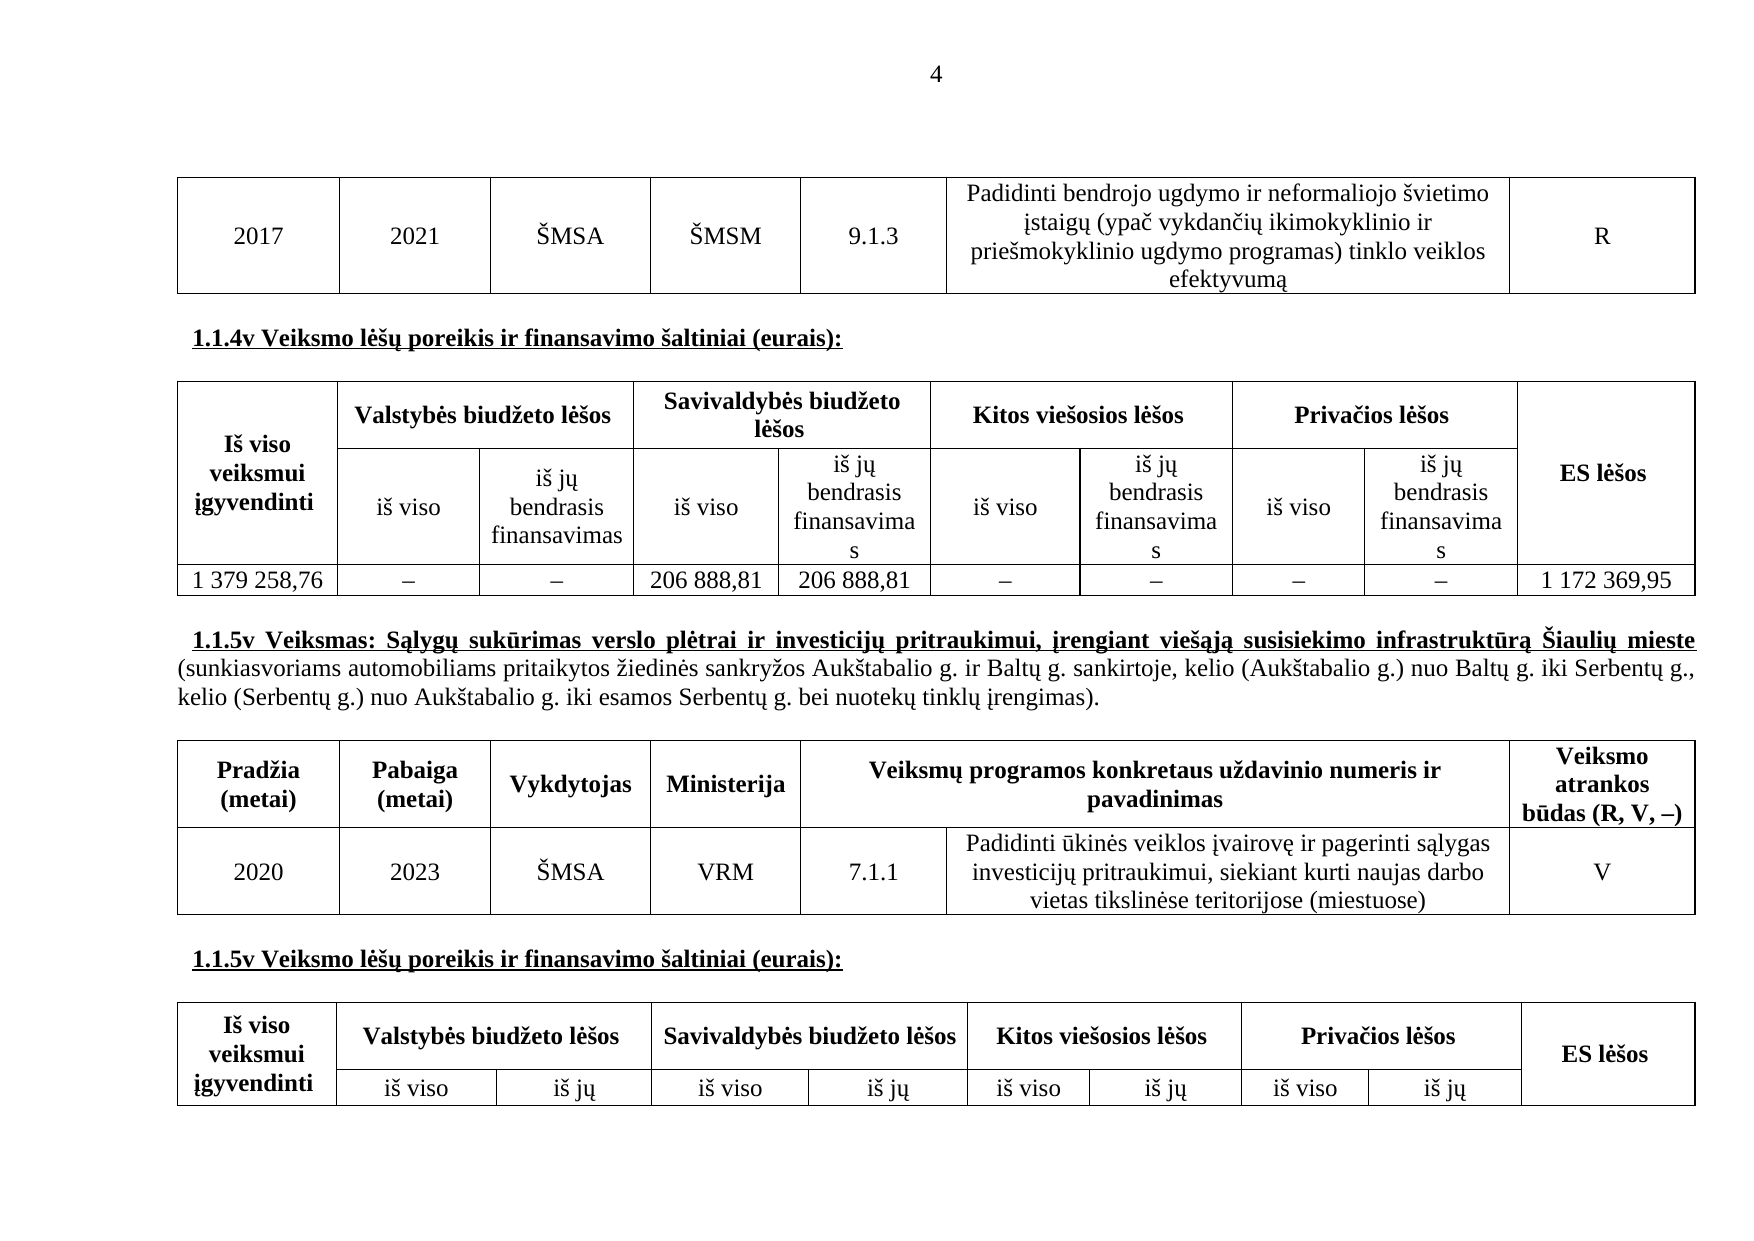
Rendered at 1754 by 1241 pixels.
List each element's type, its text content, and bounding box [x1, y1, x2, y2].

table_header Pabaiga (metai) [340, 741, 490, 827]
text 1.1.5v Veiksmo lėšų poreikis ir finansavimo šaltiniai (eurais): [177, 944, 1698, 973]
table_cell 2023 [340, 828, 490, 914]
table_cell iš viso [1233, 449, 1364, 564]
table_header Kitos viešosios lėšos [968, 1003, 1241, 1069]
table_cell iš jų bendrasis finansavimas [779, 449, 930, 564]
table_cell iš jų [1090, 1070, 1241, 1104]
table_cell iš viso [634, 449, 778, 564]
table_cell iš jų bendrasis finansavimas [1365, 449, 1517, 564]
table_cell R [1510, 178, 1694, 293]
table_cell iš viso [338, 449, 479, 564]
table_cell 1 172 369,95 [1518, 565, 1694, 595]
table_cell iš viso [968, 1070, 1089, 1104]
table_cell – [1233, 565, 1364, 595]
table_cell 206 888,81 [779, 565, 930, 595]
table_cell ŠMSM [651, 178, 800, 293]
table_cell iš viso [1242, 1070, 1368, 1104]
table_cell iš jų [1369, 1070, 1521, 1104]
table_header Veiksmo atrankos būdas (R, V, –) [1510, 741, 1694, 827]
table_cell 7.1.1 [801, 828, 946, 914]
table_cell – [931, 565, 1079, 595]
table_header Privačios lėšos [1233, 382, 1517, 448]
table_cell 2021 [340, 178, 490, 293]
table_cell iš jų bendrasis finansavimas [1081, 449, 1232, 564]
table_header Privačios lėšos [1242, 1003, 1521, 1069]
table_header Kitos viešosios lėšos [931, 382, 1232, 448]
table_cell ŠMSA [491, 828, 650, 914]
table_cell 1 379 258,76 [178, 565, 337, 595]
table_header Ministerija [651, 741, 800, 827]
table_cell iš jų bendrasis finansavimas [480, 449, 633, 564]
table_cell V [1510, 828, 1694, 914]
table_cell ŠMSA [491, 178, 650, 293]
table_cell – [480, 565, 633, 595]
table_header ES lėšos [1522, 1003, 1694, 1104]
table_cell iš viso [931, 449, 1079, 564]
table_cell iš viso [652, 1070, 808, 1104]
table_cell – [1081, 565, 1232, 595]
table_header Savivaldybės biudžeto lėšos [634, 382, 930, 448]
text 1.1.5v Veiksmas: Sąlygų sukūrimas verslo plėtrai ir investicijų pritraukimui, įrengiant viešąją susisiekimo infrastruktūrą Šiaulių mieste (sunkiasvoriams automobiliams pritaikytos žiedinės sankryžos Aukštabalio g. ir Baltų g. sankirtoje, kelio (Aukštabalio g.) nuo Baltų g. iki Serbentų g., kelio (Serbentų g.) nuo Aukštabalio g. iki esamos Serbentų g. bei nuotekų tinklų įrengimas). [177, 625, 1698, 711]
table_cell – [1365, 565, 1517, 595]
table_header Iš viso veiksmui įgyvendinti [178, 382, 337, 564]
table_header ES lėšos [1518, 382, 1694, 564]
table_header Vykdytojas [491, 741, 650, 827]
table_cell Padidinti ūkinės veiklos įvairovę ir pagerinti sąlygas investicijų pritraukimui, siekiant kurti naujas darbo vietas tikslinėse teritorijose (miestuose) [947, 828, 1509, 914]
table_header Valstybės biudžeto lėšos [338, 382, 633, 448]
table_cell 2020 [178, 828, 339, 914]
table_header Iš viso veiksmui įgyvendinti [178, 1003, 336, 1104]
table_header Veiksmų programos konkretaus uždavinio numeris ir pavadinimas [801, 741, 1509, 827]
table_cell iš jų [497, 1070, 651, 1104]
table_header Pradžia (metai) [178, 741, 339, 827]
table_cell 206 888,81 [634, 565, 778, 595]
text 1.1.4v Veiksmo lėšų poreikis ir finansavimo šaltiniai (eurais): [177, 323, 1698, 352]
table_header Savivaldybės biudžeto lėšos [652, 1003, 967, 1069]
table_cell iš viso [337, 1070, 496, 1104]
table_cell 2017 [178, 178, 339, 293]
table_cell VRM [651, 828, 800, 914]
table_cell iš jų [809, 1070, 967, 1104]
table_cell 9.1.3 [801, 178, 946, 293]
table_header Valstybės biudžeto lėšos [337, 1003, 651, 1069]
table_cell – [338, 565, 479, 595]
